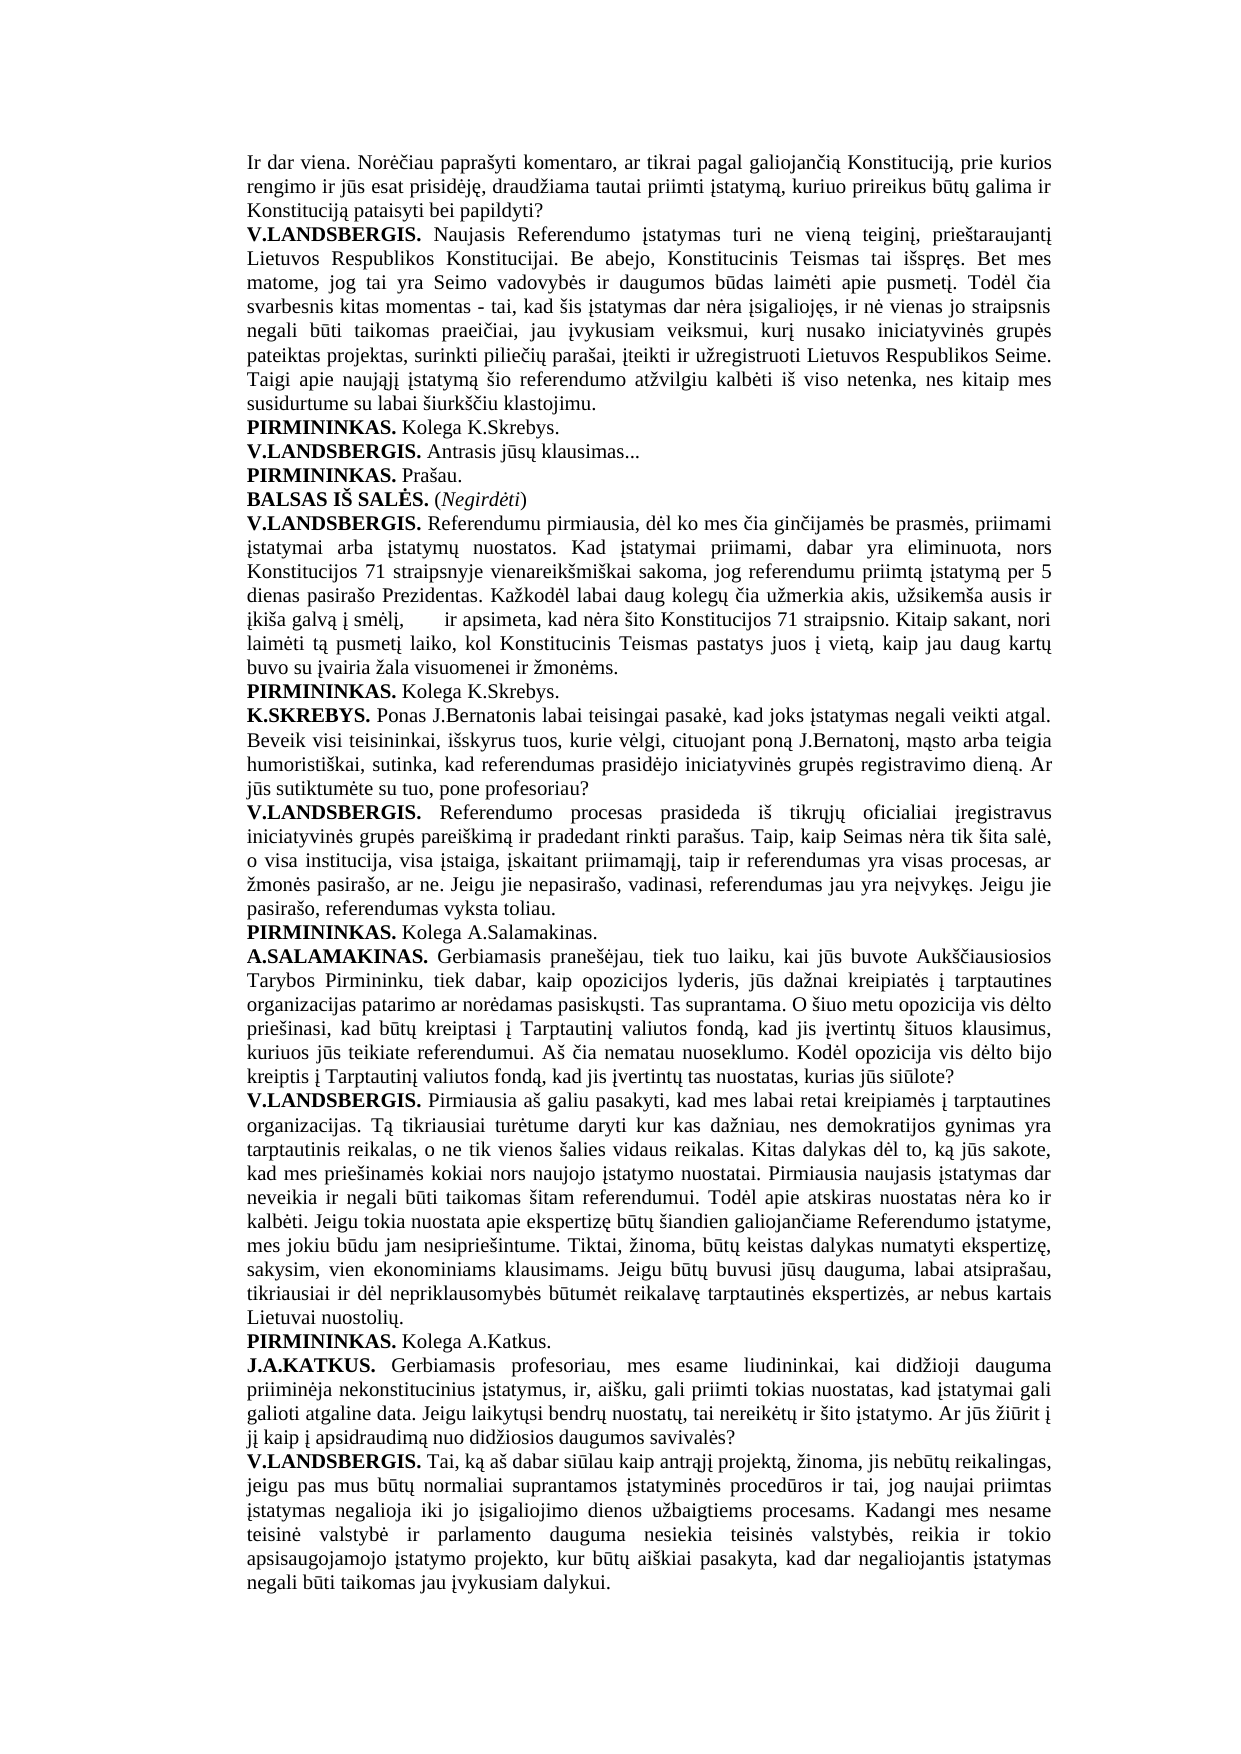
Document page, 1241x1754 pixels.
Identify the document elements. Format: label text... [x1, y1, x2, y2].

text BALSAS IŠ SALĖS. (Negirdėti) [247, 487, 1053, 511]
text PIRMININKAS. Kolega A.Katkus. [247, 1329, 1053, 1353]
text PIRMININKAS. Kolega A.Salamakinas. [247, 920, 1053, 944]
text A.SALAMAKINAS. Gerbiamasis pranešėjau, tiek tuo laiku, kai jūs buvote Aukščiausiosios Tarybos Pirmininku, tiek dabar, kaip opozicijos lyderis, jūs dažnai kreipiatės į tarptautines organizacijas patarimo ar norėdamas pasiskųsti. Tas suprantama. O šiuo metu opozicija vis dėlto priešinasi, kad būtų kreiptasi į Tarptautinį valiutos fondą, kad jis įvertintų šituos klausimus, kuriuos jūs teikiate referendumui. Aš čia nematau nuoseklumo. Kodėl opozicija vis dėlto bijo kreiptis į Tarptautinį valiutos fondą, kad jis įvertintų tas nuostatas, kurias jūs siūlote? [247, 944, 1053, 1088]
text V.LANDSBERGIS. Referendumo procesas prasideda iš tikrųjų oficialiai įregistravus iniciatyvinės grupės pareiškimą ir pradedant rinkti parašus. Taip, kaip Seimas nėra tik šita salė, o visa institucija, visa įstaiga, įskaitant priimamąjį, taip ir referendumas yra visas procesas, ar žmonės pasirašo, ar ne. Jeigu jie nepasirašo, vadinasi, referendumas jau yra neįvykęs. Jeigu jie pasirašo, referendumas vyksta toliau. [247, 800, 1053, 920]
text PIRMININKAS. Kolega K.Skrebys. [247, 679, 1053, 703]
text PIRMININKAS. Kolega K.Skrebys. [247, 415, 1053, 439]
text Ir dar viena. Norėčiau paprašyti komentaro, ar tikrai pagal galiojančią Konstituciją, prie kurios rengimo ir jūs esat prisidėję, draudžiama tautai priimti įstatymą, kuriuo prireikus būtų galima ir Konstituciją pataisyti bei papildyti? [247, 150, 1053, 222]
text V.LANDSBERGIS. Antrasis jūsų klausimas... [247, 439, 1053, 463]
text V.LANDSBERGIS. Tai, ką aš dabar siūlau kaip antrąjį projektą, žinoma, jis nebūtų reikalingas, jeigu pas mus būtų normaliai suprantamos įstatyminės procedūros ir tai, jog naujai priimtas įstatymas negalioja iki jo įsigaliojimo dienos užbaigtiems procesams. Kadangi mes nesame teisinė valstybė ir parlamento dauguma nesiekia teisinės valstybės, reikia ir tokio apsisaugojamojo įstatymo projekto, kur būtų aiškiai pasakyta, kad dar negaliojantis įstatymas negali būti taikomas jau įvykusiam dalykui. [247, 1449, 1053, 1594]
text V.LANDSBERGIS. Naujasis Referendumo įstatymas turi ne vieną teiginį, prieštaraujantį Lietuvos Respublikos Konstitucijai. Be abejo, Konstitucinis Teismas tai išspręs. Bet mes matome, jog tai yra Seimo vadovybės ir daugumos būdas laimėti apie pusmetį. Todėl čia svarbesnis kitas momentas - tai, kad šis įstatymas dar nėra įsigaliojęs, ir nė vienas jo straipsnis negali būti taikomas praeičiai, jau įvykusiam veiksmui, kurį nusako iniciatyvinės grupės pateiktas projektas, surinkti piliečių parašai, įteikti ir užregistruoti Lietuvos Respublikos Seime. Taigi apie naująjį įstatymą šio referendumo atžvilgiu kalbėti iš viso netenka, nes kitaip mes susidurtume su labai šiurkščiu klastojimu. [247, 222, 1053, 415]
text J.A.KATKUS. Gerbiamasis profesoriau, mes esame liudininkai, kai didžioji dauguma priiminėja nekonstitucinius įstatymus, ir, aišku, gali priimti tokias nuostatas, kad įstatymai gali galioti atgaline data. Jeigu laikytųsi bendrų nuostatų, tai nereikėtų ir šito įstatymo. Ar jūs žiūrit į jį kaip į apsidraudimą nuo didžiosios daugumos savivalės? [247, 1353, 1053, 1449]
text K.SKREBYS. Ponas J.Bernatonis labai teisingai pasakė, kad joks įstatymas negali veikti atgal. Beveik visi teisininkai, išskyrus tuos, kurie vėlgi, cituojant poną J.Bernatonį, mąsto arba teigia humoristiškai, sutinka, kad referendumas prasidėjo iniciatyvinės grupės registravimo dieną. Ar jūs sutiktumėte su tuo, pone profesoriau? [247, 703, 1053, 800]
text PIRMININKAS. Prašau. [247, 463, 1053, 487]
text V.LANDSBERGIS. Pirmiausia aš galiu pasakyti, kad mes labai retai kreipiamės į tarptautines organizacijas. Tą tikriausiai turėtume daryti kur kas dažniau, nes demokratijos gynimas yra tarptautinis reikalas, o ne tik vienos šalies vidaus reikalas. Kitas dalykas dėl to, ką jūs sakote, kad mes priešinamės kokiai nors naujojo įstatymo nuostatai. Pirmiausia naujasis įstatymas dar neveikia ir negali būti taikomas šitam referendumui. Todėl apie atskiras nuostatas nėra ko ir kalbėti. Jeigu tokia nuostata apie ekspertizę būtų šiandien galiojančiame Referendumo įstatyme, mes jokiu būdu jam nesipriešintume. Tiktai, žinoma, būtų keistas dalykas numatyti ekspertizę, sakysim, vien ekonominiams klausimams. Jeigu būtų buvusi jūsų dauguma, labai atsiprašau, tikriausiai ir dėl nepriklausomybės būtumėt reikalavę tarptautinės ekspertizės, ar nebus kartais Lietuvai nuostolių. [247, 1088, 1053, 1329]
text V.LANDSBERGIS. Referendumu pirmiausia, dėl ko mes čia ginčijamės be prasmės, priimami įstatymai arba įstatymų nuostatos. Kad įstatymai priimami, dabar yra eliminuota, nors Konstitucijos 71 straipsnyje vienareikšmiškai sakoma, jog referendumu priimtą įstatymą per 5 dienas pasirašo Prezidentas. Kažkodėl labai daug kolegų čia užmerkia akis, užsikemša ausis ir įkiša galvą į smėlį, ir apsimeta, kad nėra šito Konstitucijos 71 straipsnio. Kitaip sakant, nori laimėti tą pusmetį laiko, kol Konstitucinis Teismas pastatys juos į vietą, kaip jau daug kartų buvo su įvairia žala visuomenei ir žmonėms. [247, 511, 1053, 679]
